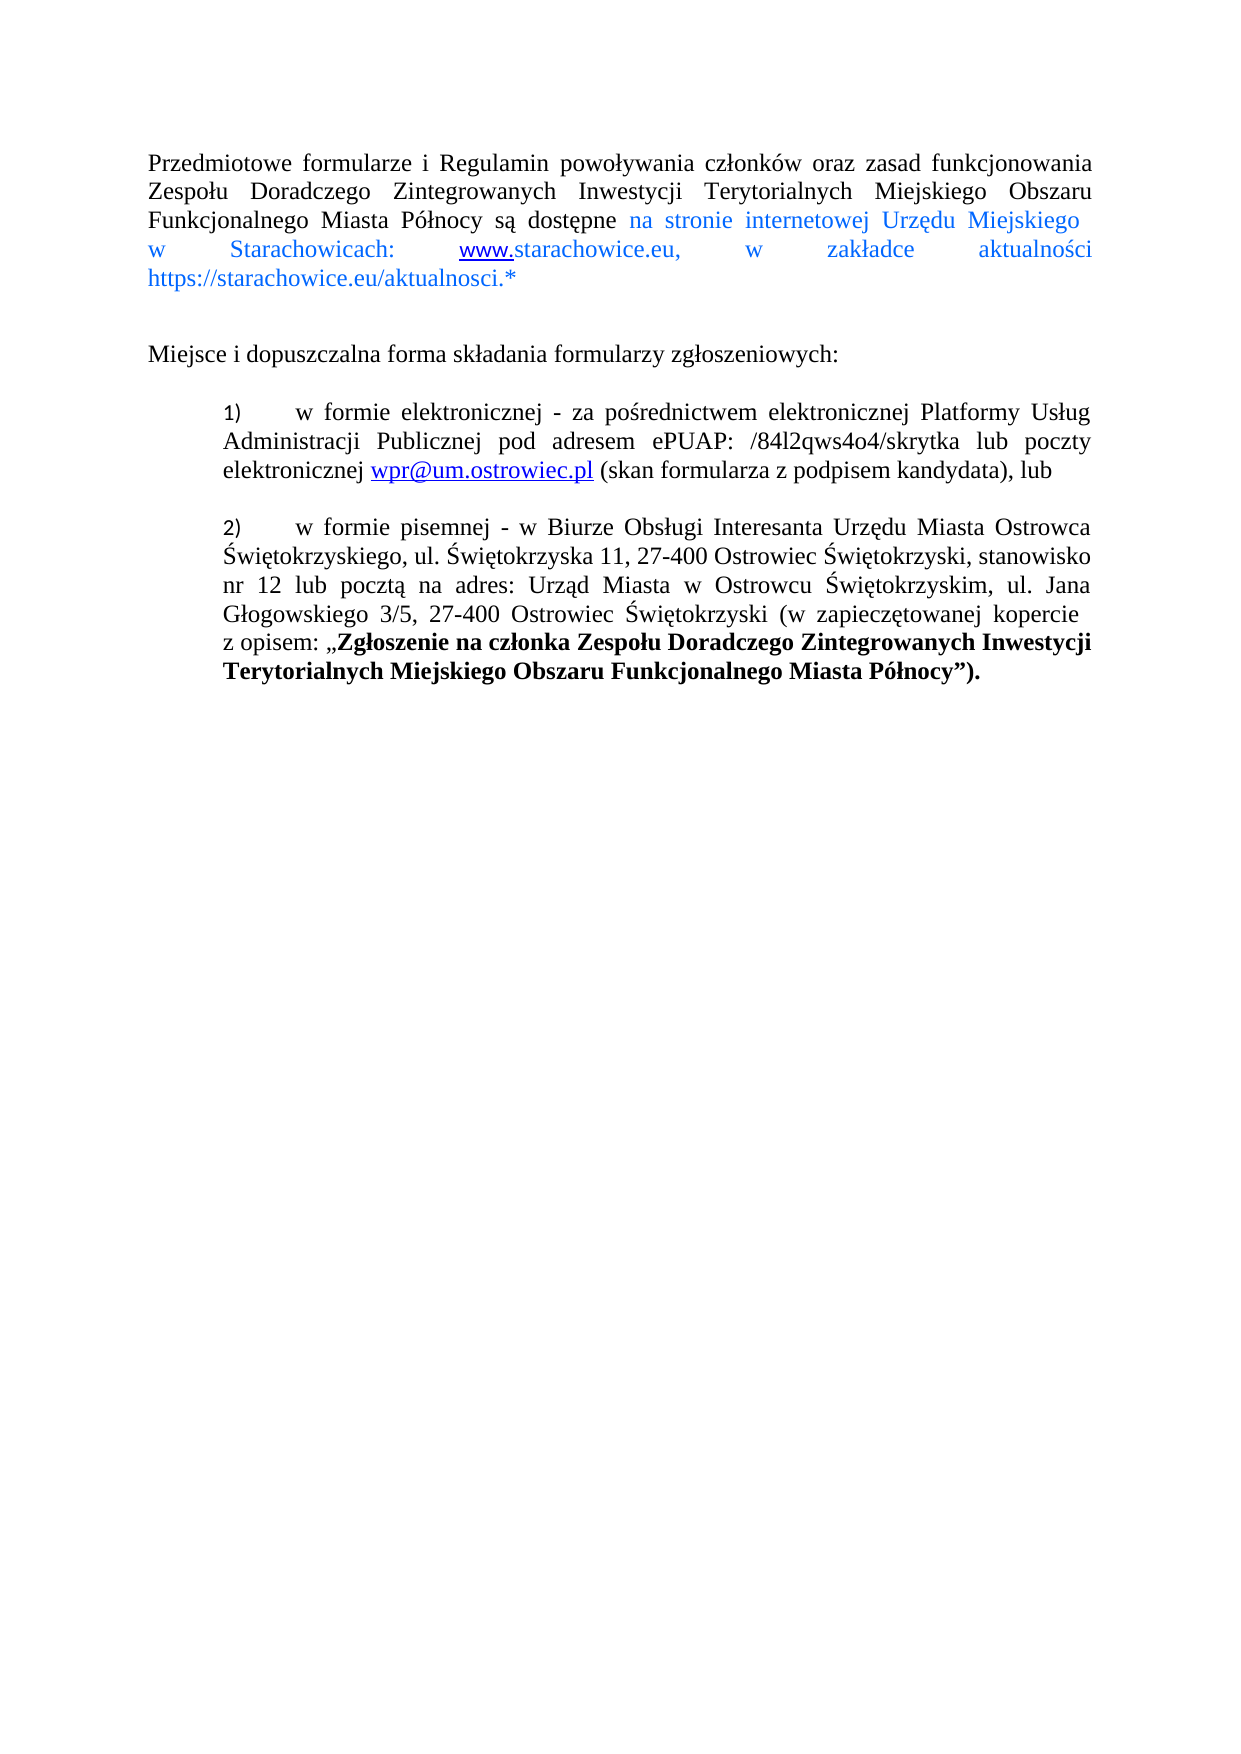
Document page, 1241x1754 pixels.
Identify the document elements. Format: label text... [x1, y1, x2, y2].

list w formie pisemnej - w Biurze Obsługi Interesanta Urzędu Miasta Ostrowca Świętokrzyskiego, ul. Świętokrzyska 11, 27-400 Ostrowiec Świętokrzyski, stanowisko nr 12 lub pocztą na adres: Urząd Miasta w Ostrowcu Świętokrzyskim, ul. Jana Głogowskiego 3/5, 27-400 Ostrowiec Świętokrzyski (w zapieczętowanej kopercie z opisem: „Zgłoszenie na członka Zespołu Doradczego Zintegrowanych Inwestycji Terytorialnych Miejskiego Obszaru Funkcjonalnego Miasta Północy”). [223, 598, 1091, 771]
text Przedmiotowe formularze i Regulamin powoływania członków oraz zasad funkcjonowania Zespołu Doradczego Zintegrowanych Inwestycji Terytorialnych Miejskiego Obszaru Funkcjonalnego Miasta Północy są dostępne na stronie internetowej Urzędu Miejskiego w Starachowicach: www.starachowice.eu, w zakładce aktualności https://starachowice.eu/aktualnosci.* [148, 234, 1093, 378]
list w formie elektronicznej - za pośrednictwem elektronicznej Platformy Usług Administracji Publicznej pod adresem ePUAP: /84l2qws4o4/skrytka lub poczty elektronicznej wpr@um.ostrowiec.pl (skan formularza z podpisem kandydata), lub [223, 483, 1091, 570]
text Miejsce i dopuszczalna forma składania formularzy zgłoszeniowych: [148, 426, 1091, 454]
text Formularze zgłoszeniowe kandydatów na członków Zespołu Doradczego ZIT MOF MP można składać w dniach od 10 do 18 stycznia 2023 roku (włącznie). [148, 148, 1093, 205]
